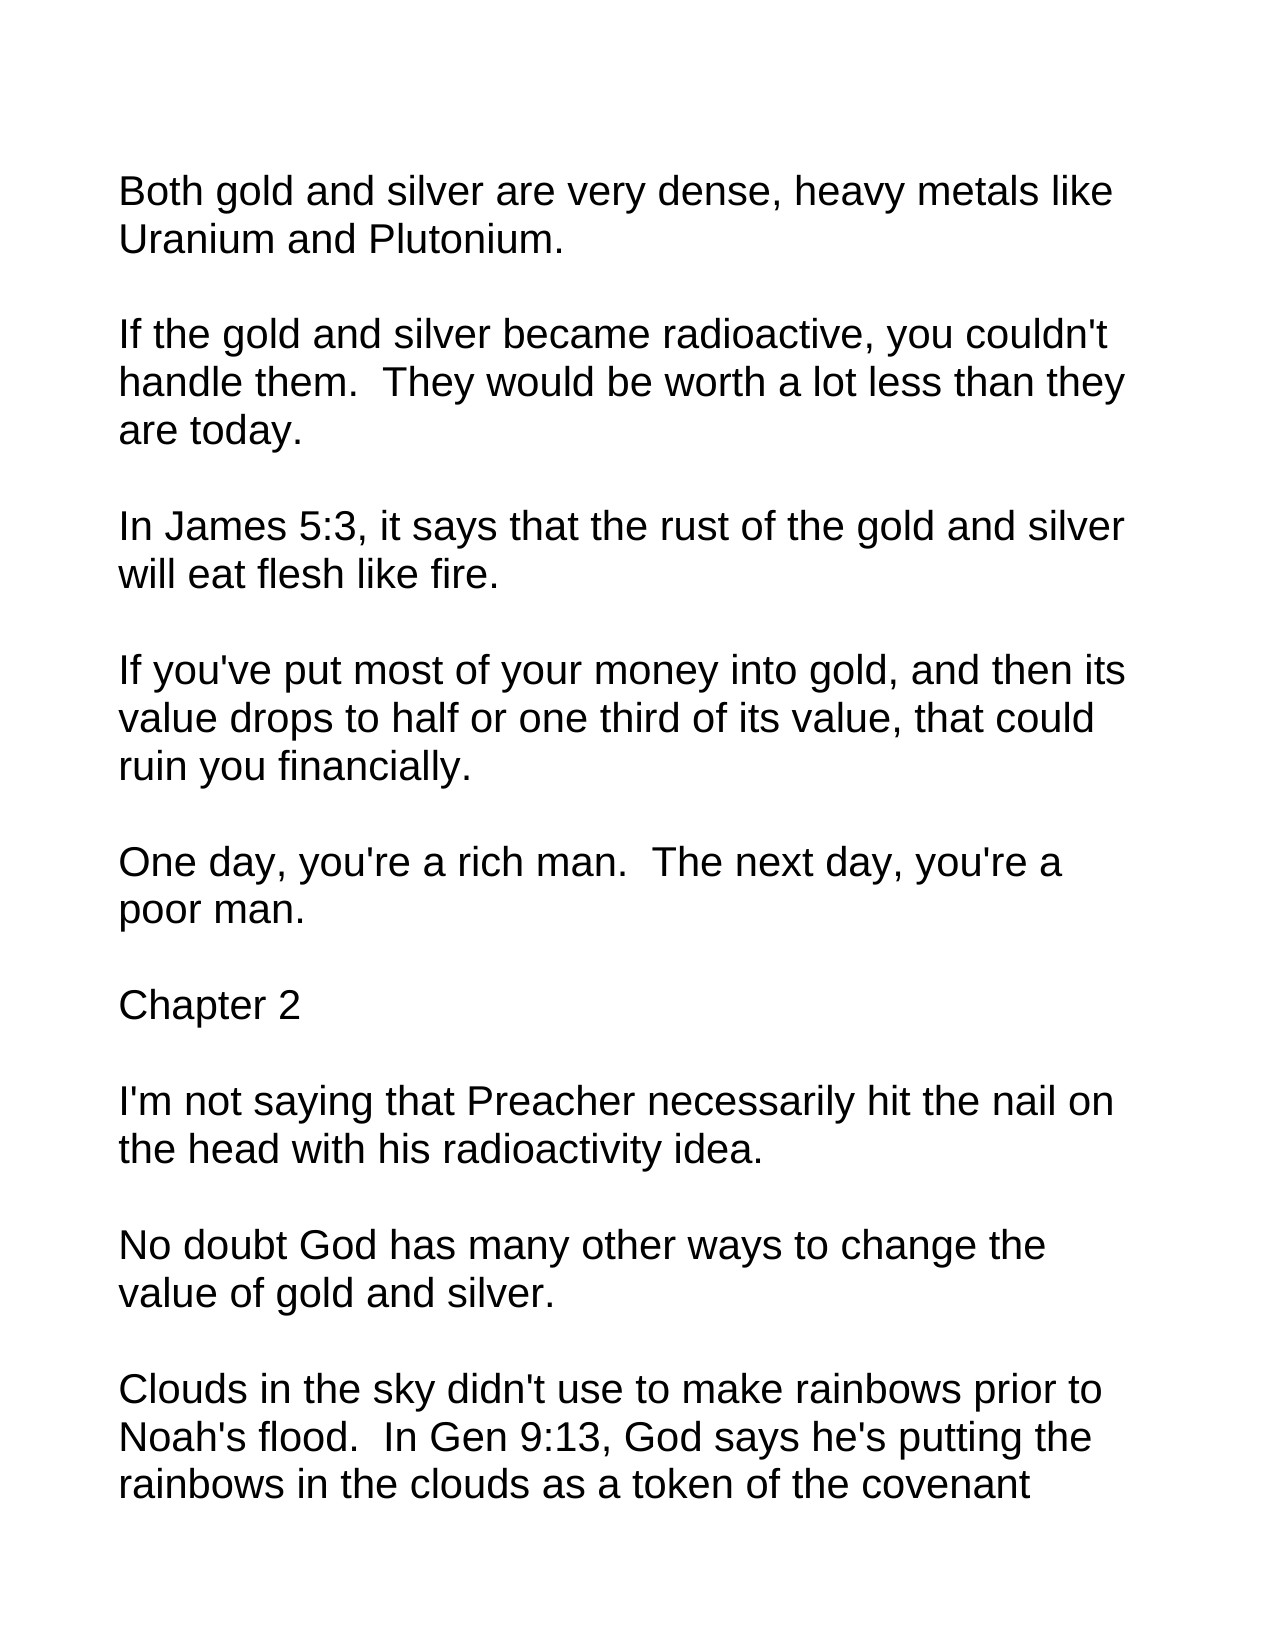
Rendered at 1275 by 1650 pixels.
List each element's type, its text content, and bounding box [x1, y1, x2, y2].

text Chapter 2 [118, 981, 1157, 1028]
text If the gold and silver became radioactive, you couldn't handle them. They would be worth a lot less than they are today. [118, 310, 1157, 453]
text In James 5:3, it says that the rust of the gold and silver will eat flesh like fire. [118, 501, 1157, 597]
text Clouds in the sky didn't use to make rainbows prior to Noah's flood. In Gen 9:13, God says he's putting the rainbows in the clouds as a token of the covenant [118, 1364, 1157, 1508]
text I'm not saying that Preacher necessarily hit the nail on the head with his radioactivity idea. [118, 1076, 1157, 1172]
text If you've put most of your money into gold, and then its value drops to half or one third of its value, that could ruin you financially. [118, 645, 1157, 789]
text Both gold and silver are very dense, heavy metals like Uranium and Plutonium. [118, 166, 1157, 262]
text One day, you're a rich man. The next day, you're a poor man. [118, 837, 1157, 933]
text No doubt God has many other ways to change the value of gold and silver. [118, 1220, 1157, 1316]
